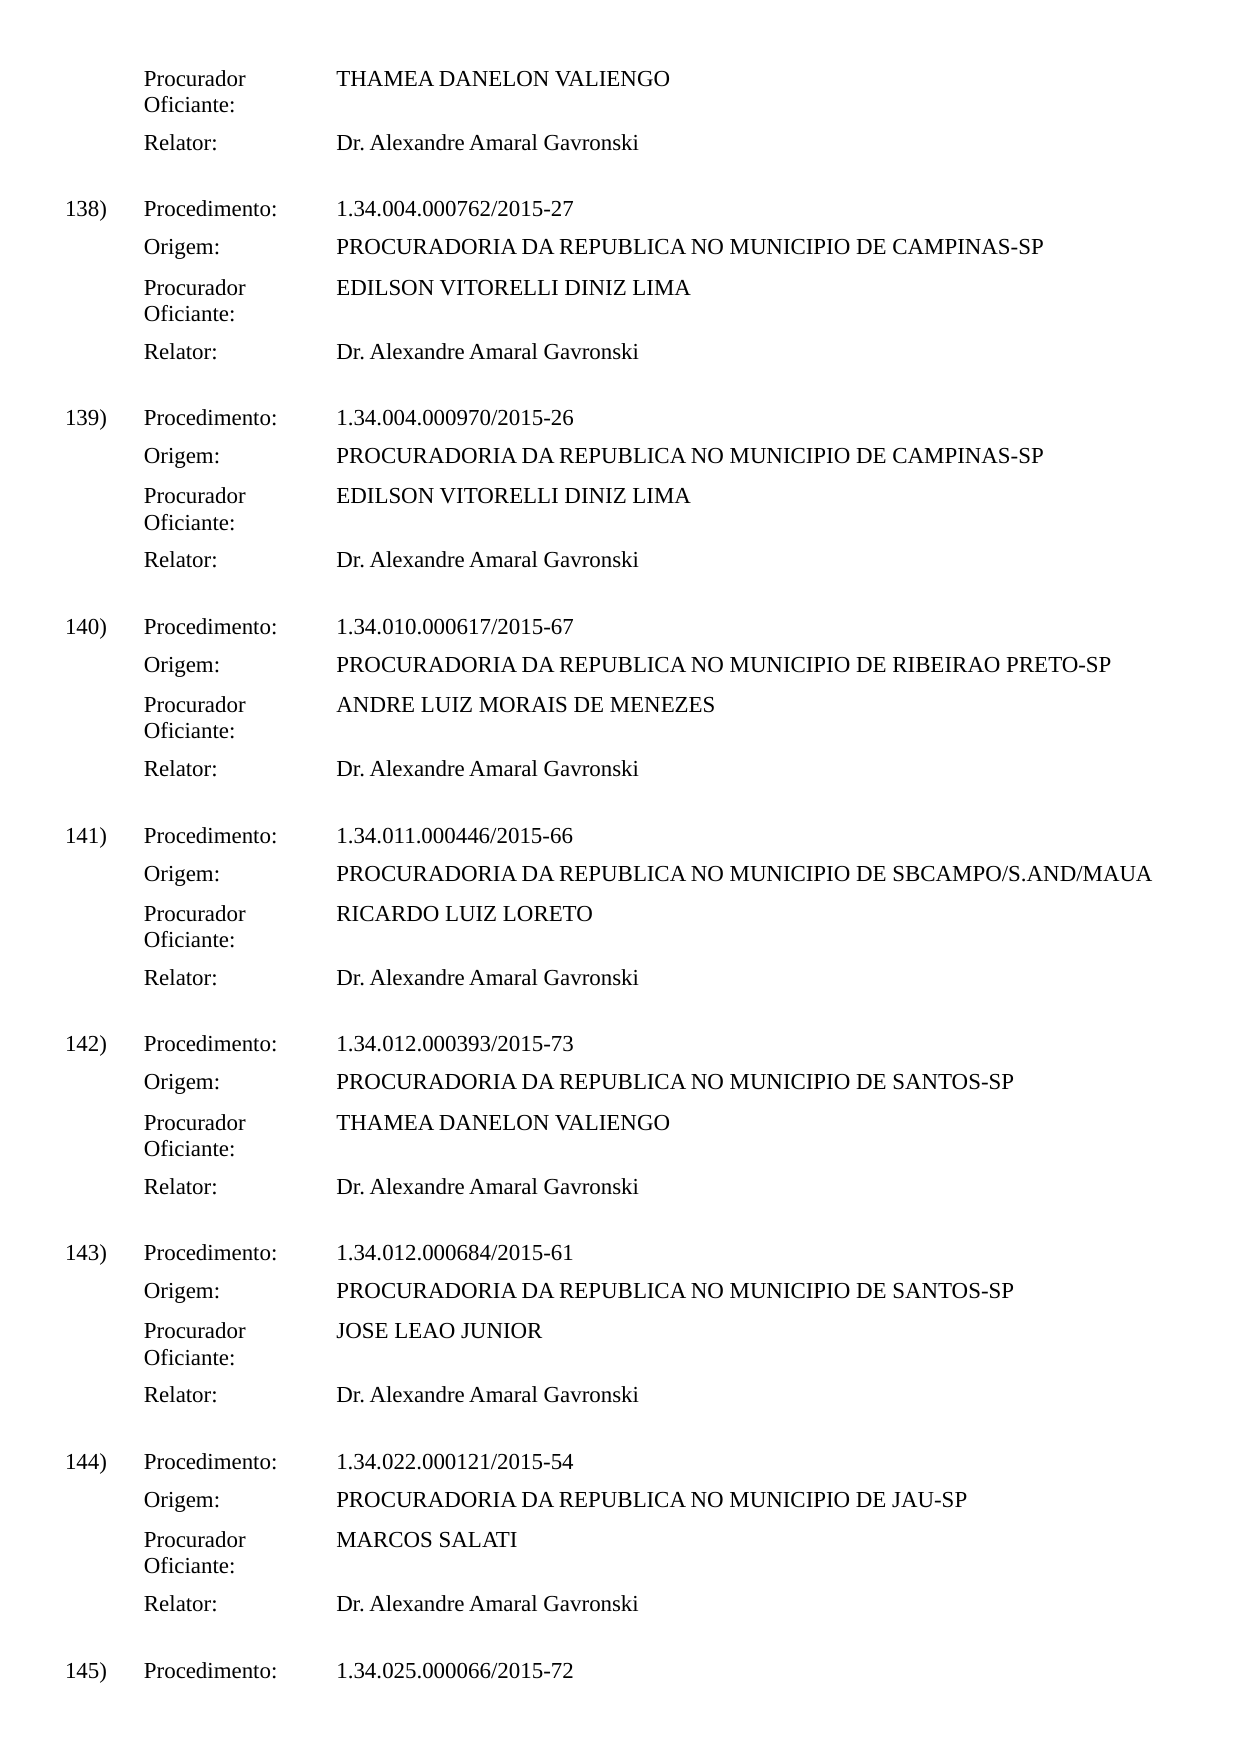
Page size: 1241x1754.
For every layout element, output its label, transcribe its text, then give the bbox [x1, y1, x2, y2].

table_cell Relator: [138, 1167, 330, 1207]
table_header 140) [59, 607, 138, 645]
table_cell Relator: [138, 541, 330, 581]
table_cell Relator: [138, 750, 330, 790]
table_cell Procurador Oficiante: [138, 268, 330, 332]
table_cell [59, 1480, 138, 1520]
table_cell Dr. Alexandre Amaral Gavronski [330, 123, 1181, 163]
table_cell Dr. Alexandre Amaral Gavronski [330, 1167, 1181, 1207]
table_cell [59, 436, 138, 477]
table_cell PROCURADORIA DA REPUBLICA NO MUNICIPIO DE JAU-SP [330, 1480, 1180, 1520]
table_cell Origem: [138, 1271, 330, 1312]
table_cell [59, 750, 138, 790]
table_cell [59, 268, 138, 332]
table_cell [59, 1103, 138, 1167]
table_header 1.34.025.000066/2015-72 [330, 1651, 1181, 1689]
table_cell Origem: [138, 436, 330, 477]
table_header 138) [59, 190, 138, 228]
table_cell Origem: [138, 228, 330, 268]
table_cell Dr. Alexandre Amaral Gavronski [330, 1585, 1180, 1625]
table_header Procedimento: [138, 1442, 330, 1480]
table_cell EDILSON VITORELLI DINIZ LIMA [330, 477, 1181, 541]
table_cell Procurador Oficiante: [138, 894, 330, 958]
table_cell PROCURADORIA DA REPUBLICA NO MUNICIPIO DE SANTOS-SP [330, 1271, 1181, 1312]
table_header Procedimento: [138, 1234, 330, 1271]
table_cell THAMEA DANELON VALIENGO [330, 1103, 1181, 1167]
table_cell PROCURADORIA DA REPUBLICA NO MUNICIPIO DE CAMPINAS-SP [330, 228, 1181, 268]
table_cell Procurador Oficiante: [138, 477, 330, 541]
table_cell Dr. Alexandre Amaral Gavronski [330, 750, 1181, 790]
table_cell PROCURADORIA DA REPUBLICA NO MUNICIPIO DE RIBEIRAO PRETO-SP [330, 645, 1181, 685]
table_cell Relator: [138, 332, 330, 372]
table_header 1.34.012.000393/2015-73 [330, 1025, 1181, 1063]
table_header 1.34.010.000617/2015-67 [330, 607, 1181, 645]
table_header 144) [59, 1442, 138, 1480]
table_header 1.34.012.000684/2015-61 [330, 1234, 1181, 1271]
table_cell [59, 477, 138, 541]
table_cell PROCURADORIA DA REPUBLICA NO MUNICIPIO DE SANTOS-SP [330, 1063, 1181, 1103]
table_header 1.34.022.000121/2015-54 [330, 1442, 1180, 1480]
table_cell [59, 1520, 138, 1584]
table_cell [59, 1376, 138, 1416]
table_cell [59, 59, 138, 123]
table_cell [59, 854, 138, 894]
table_cell Dr. Alexandre Amaral Gavronski [330, 541, 1181, 581]
table_cell Origem: [138, 854, 330, 894]
table_cell PROCURADORIA DA REPUBLICA NO MUNICIPIO DE CAMPINAS-SP [330, 436, 1181, 477]
table_header 141) [59, 816, 138, 854]
table_cell Relator: [138, 1585, 330, 1625]
table_cell Origem: [138, 1063, 330, 1103]
table_cell Procurador Oficiante: [138, 1312, 330, 1376]
table_cell [59, 894, 138, 958]
table_cell [59, 1271, 138, 1312]
table_cell [59, 228, 138, 268]
table_cell Procurador Oficiante: [138, 1103, 330, 1167]
table_header Procedimento: [138, 190, 330, 228]
table_cell Relator: [138, 1376, 330, 1416]
table_cell Origem: [138, 1480, 330, 1520]
table_cell Dr. Alexandre Amaral Gavronski [330, 1376, 1181, 1416]
table_header Procedimento: [138, 399, 330, 436]
table_cell Procurador Oficiante: [138, 1520, 330, 1584]
table_cell [59, 645, 138, 685]
table_header Procedimento: [138, 1651, 330, 1689]
table_cell JOSE LEAO JUNIOR [330, 1312, 1181, 1376]
table_header Procedimento: [138, 816, 330, 854]
table_cell [59, 123, 138, 163]
table_cell MARCOS SALATI [330, 1520, 1180, 1584]
table_cell [59, 1063, 138, 1103]
table_cell [59, 1167, 138, 1207]
table_header 145) [59, 1651, 138, 1689]
table_cell [59, 685, 138, 749]
table_cell Origem: [138, 645, 330, 685]
table_cell [59, 1312, 138, 1376]
table_header 142) [59, 1025, 138, 1063]
table_cell Relator: [138, 123, 330, 163]
table_cell [59, 332, 138, 372]
table_header 143) [59, 1234, 138, 1271]
table_header 1.34.011.000446/2015-66 [330, 816, 1181, 854]
table_cell [59, 1585, 138, 1625]
table_header 139) [59, 399, 138, 436]
table_cell THAMEA DANELON VALIENGO [330, 59, 1181, 123]
table_cell Dr. Alexandre Amaral Gavronski [330, 332, 1181, 372]
table_cell [59, 958, 138, 998]
table_cell Procurador Oficiante: [138, 685, 330, 749]
table_cell Procurador Oficiante: [138, 59, 330, 123]
table_cell RICARDO LUIZ LORETO [330, 894, 1181, 958]
table_cell EDILSON VITORELLI DINIZ LIMA [330, 268, 1181, 332]
table_cell PROCURADORIA DA REPUBLICA NO MUNICIPIO DE SBCAMPO/S.AND/MAUA [330, 854, 1181, 894]
table_header 1.34.004.000762/2015-27 [330, 190, 1181, 228]
table_header 1.34.004.000970/2015-26 [330, 399, 1181, 436]
table_header Procedimento: [138, 1025, 330, 1063]
table_header Procedimento: [138, 607, 330, 645]
table_cell Dr. Alexandre Amaral Gavronski [330, 958, 1181, 998]
table_cell Relator: [138, 958, 330, 998]
table_cell [59, 541, 138, 581]
table_cell ANDRE LUIZ MORAIS DE MENEZES [330, 685, 1181, 749]
